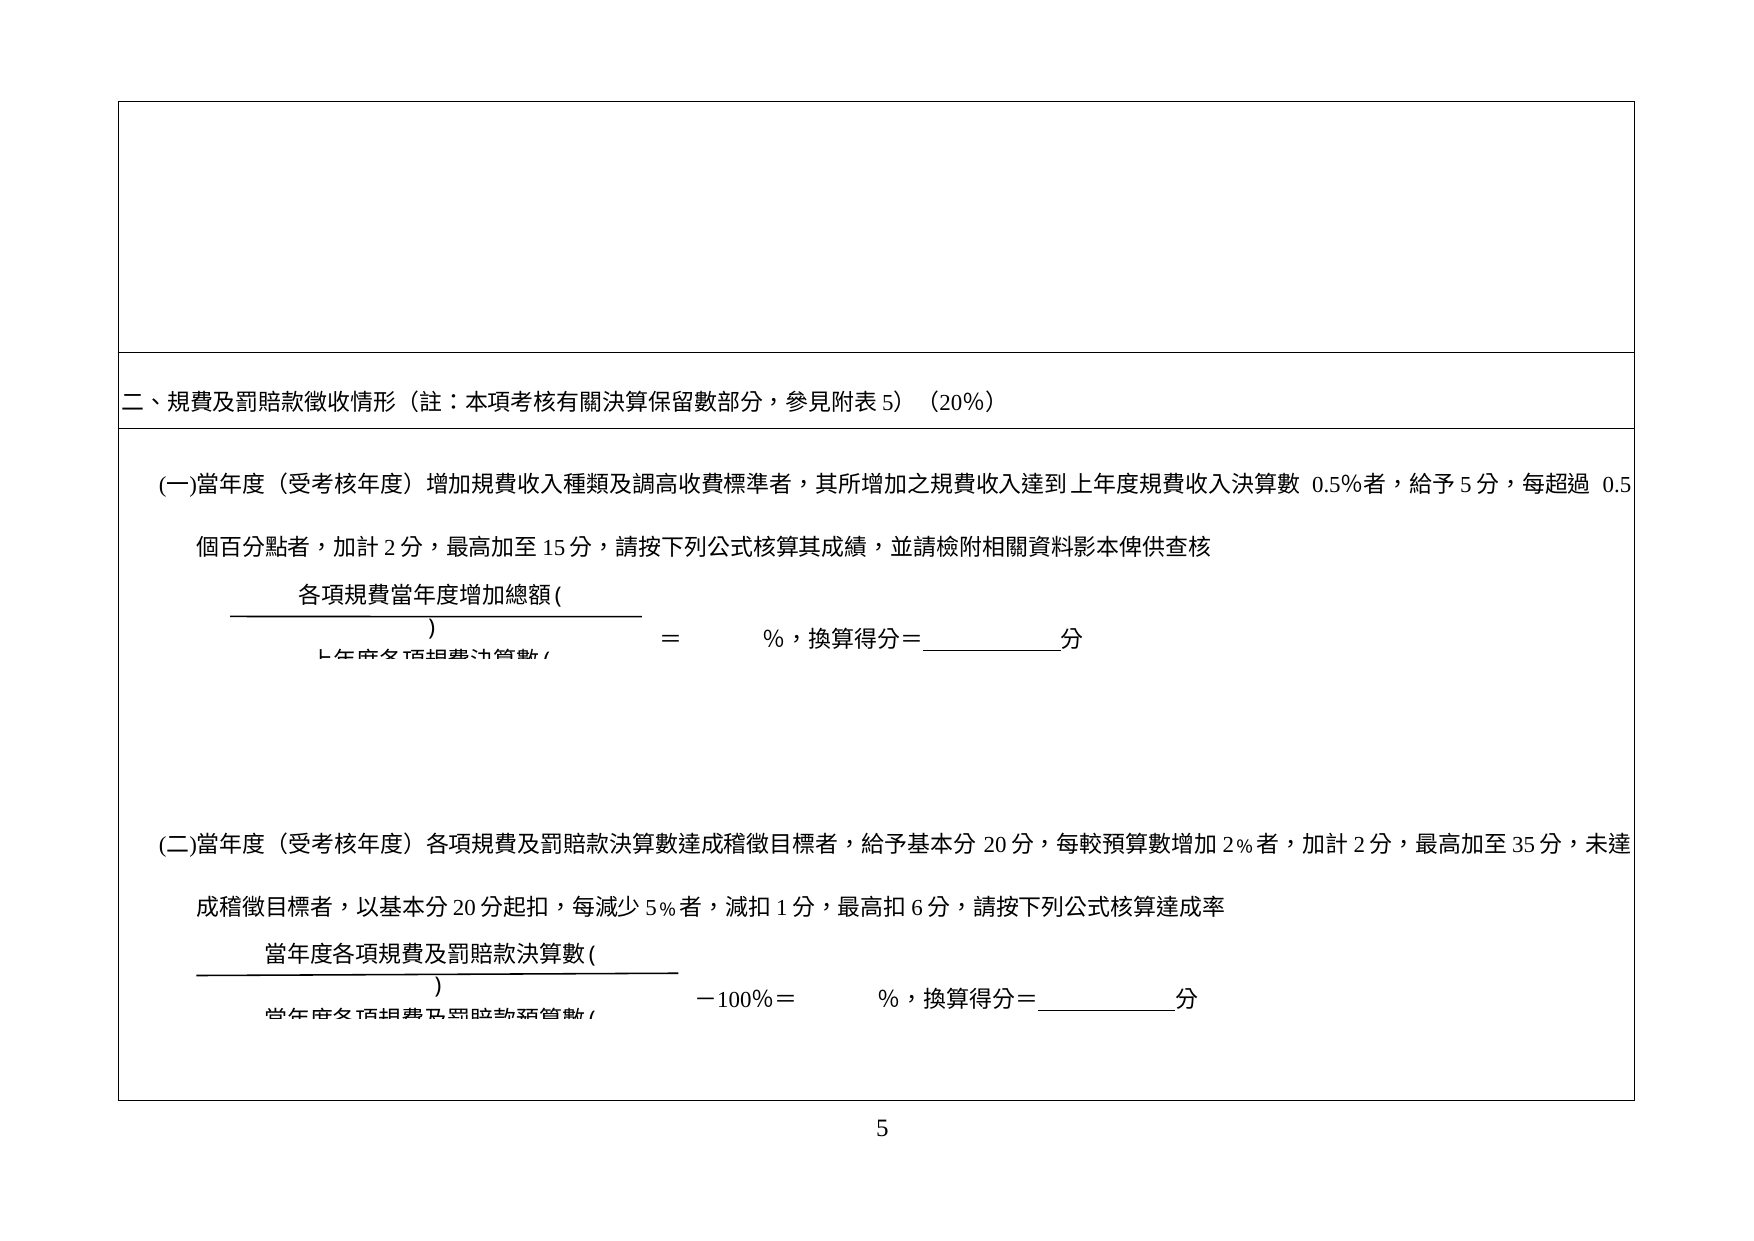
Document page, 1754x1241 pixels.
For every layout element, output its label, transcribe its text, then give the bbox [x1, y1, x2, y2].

table_cell [1650, 428, 1658, 1100]
table_cell [1650, 352, 1658, 428]
table_cell [1635, 101, 1650, 352]
table_cell (一)當年度（受考核年度）各項稅捐決算數達成預算稽徵目標者，給予基本分30分，每較預算數增加1﹪者，加計2分，最高加計至50分，未達成預算稽徵目標者，以基本分30分起扣，每減少2.5﹪者，減扣1分，最高扣10分，請按下列公式核算達成率 － 100﹪＝ ﹪，換算得分＝ 分 (二)當年度（受考核年度）各項稅捐決算數較前3年度各項稅捐決算平均數增加者，給予基本分35分，每增加1﹪，加計2分，最高加計至50分，如為減少者，以基本分35分起扣，每減少2.5﹪者，減扣1分，最高扣10分，請按下列公式核算年度稽徵績效 －100﹪＝ ﹪，換算得分＝ 分 本項得分＝〔（一） 分＋（二） 分〕× 50％＝ 分 [119, 102, 1634, 352]
table_cell [1635, 428, 1650, 1100]
table_cell [1650, 101, 1658, 352]
table_cell 二、規費及罰賠款徵收情形（註：本項考核有關決算保留數部分，參見附表5）（20％） [119, 353, 1634, 428]
table_cell (一)當年度（受考核年度）增加規費收入種類及調高收費標準者，其所增加之規費收入達到上年度規費收入決算數 0.5％者，給予5分，每超過 0.5個百分點者，加計2分，最高加至15分，請按下列公式核算其成績，並請檢附相關資料影本俾供查核 ＝ ％，換算得分＝ 分 (二)當年度（受考核年度）各項規費及罰賠款決算數達成稽徵目標者，給予基本分20分，每較預算數增加2﹪者，加計2分，最高加至35分，未達成稽徵目標者，以基本分20分起扣，每減少5﹪者，減扣1分，最高扣6分，請按下列公式核算達成率 －100％＝ ％，換算得分＝ 分 (三)當年度（受考核年度）各項規費及罰賠款決算數較前3年度各項規費及罰賠款決算平均數增加者，給予基本分20分，每增加2﹪，加計2分，最高加至30分，如為減少者，以基本分20分起扣，每減少5﹪者，減扣1分，最高扣6分，請按下列公式核算年度稽徵績效 －100％＝ ％，換算得分＝ 分 (四) [ + ×10％] × 20＝ 分 本項得分＝〔（一） 分＋（二） 分＋（三） 分＋（四） 分〕× 20％＝ 分 [119, 429, 1634, 1100]
table_cell [1635, 352, 1650, 428]
